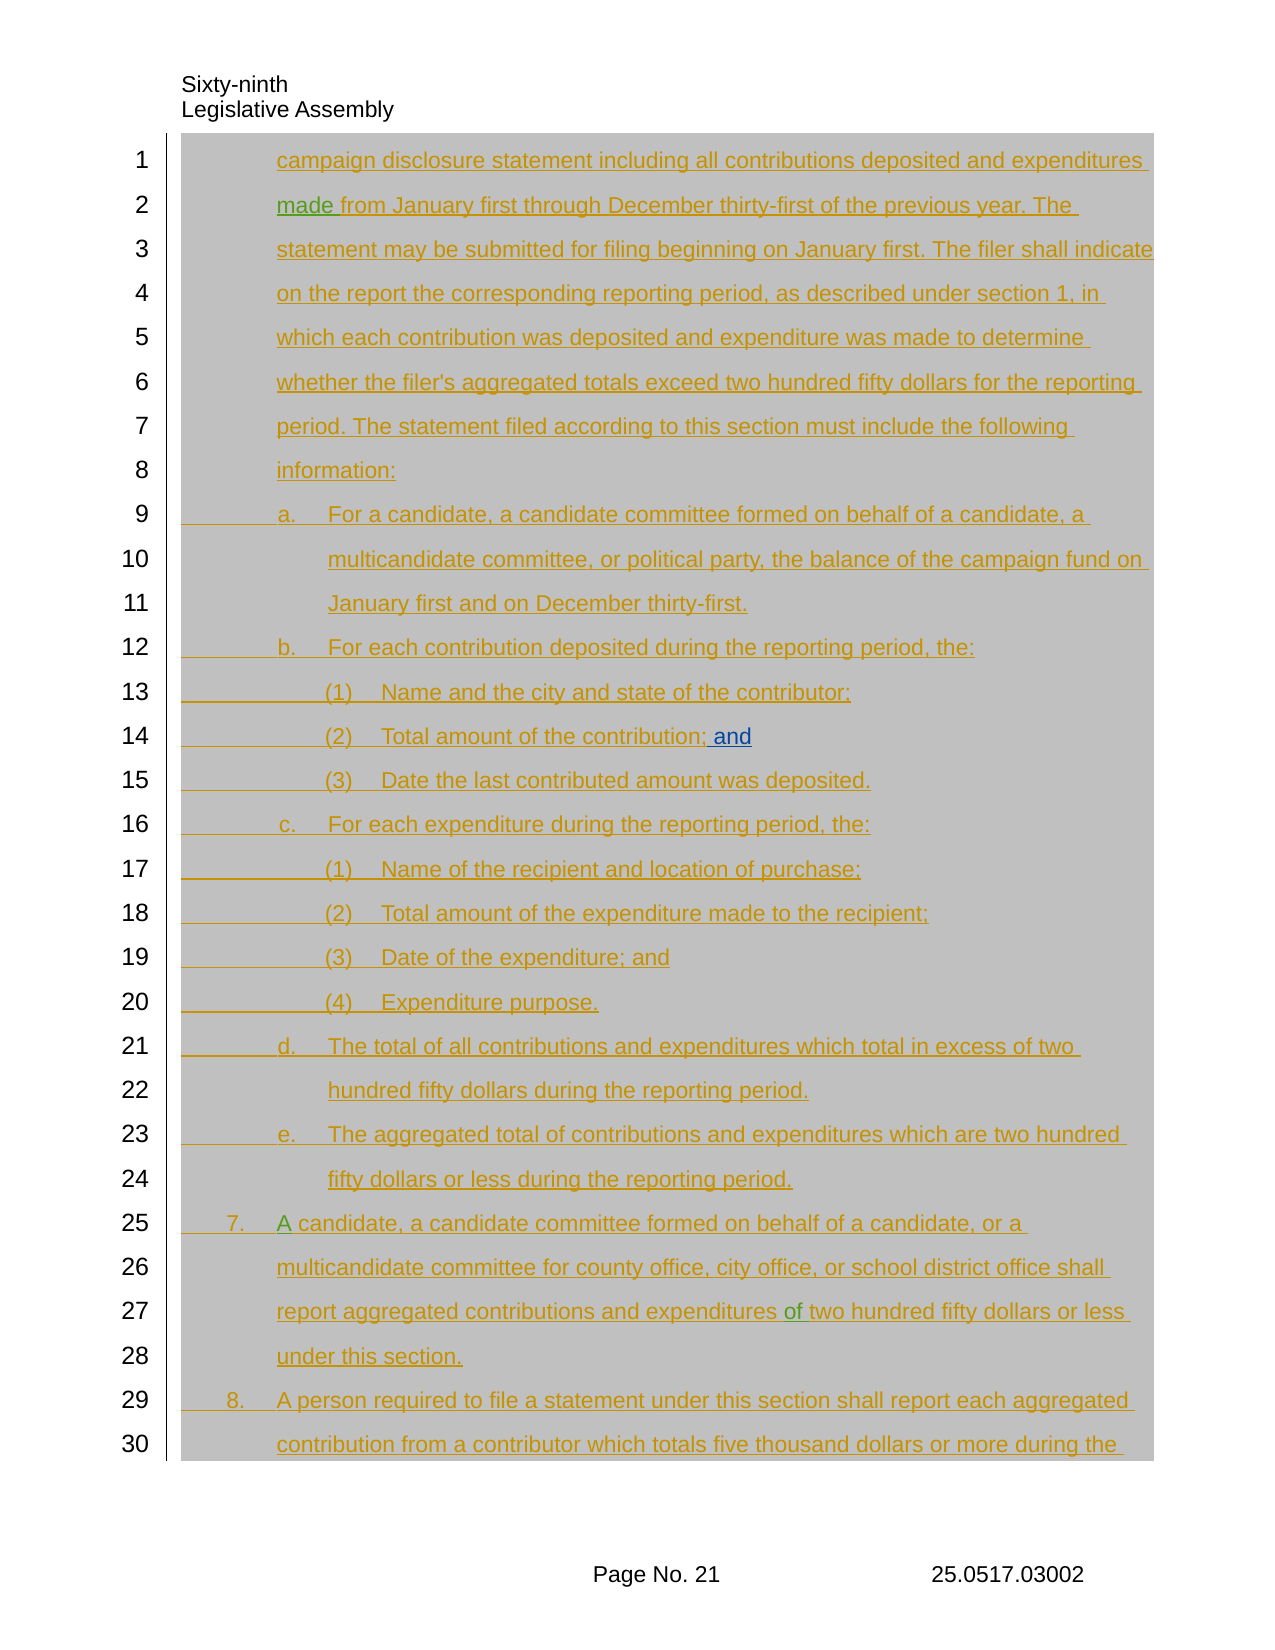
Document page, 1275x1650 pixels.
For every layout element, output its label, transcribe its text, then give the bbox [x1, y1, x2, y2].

text (2) Total amount of the expenditure made to the recipient; [181, 886, 1154, 930]
text (1) Name of the recipient and location of purchase; [181, 842, 1154, 886]
text 7. A candidate, a candidate committee formed on behalf of a candidate, or a multicandidate committee for county office, city office, or school district office shall report aggregated contributions and expenditures of two hundred fifty dollars or less under this section. [181, 1196, 1154, 1373]
text (3) Date of the expenditure; and [181, 930, 1154, 974]
text (2) Total amount of the contribution; and [181, 709, 1154, 753]
text (4) Expenditure purpose. [181, 974, 1154, 1019]
text b. For each contribution deposited during the reporting period, the: [181, 620, 1154, 664]
text (3) Date the last contributed amount was deposited. [181, 753, 1154, 797]
text (1) Name and the city and state of the contributor; [181, 664, 1154, 709]
text e. The aggregated total of contributions and expenditures which are two hundred fifty dollars or less during the reporting period. [181, 1107, 1154, 1196]
text a. For a candidate, a candidate committee formed on behalf of a candidate, a multicandidate committee, or political party, the balance of the campaign fund on January first and on December thirty-first. [181, 487, 1154, 620]
text c. For each expenditure during the reporting period, the: [181, 797, 1154, 842]
text 8. A person required to file a statement under this section shall report each aggregated contribution from a contributor which totals five thousand dollars or more during the [181, 1373, 1154, 1461]
text d. The total of all contributions and expenditures which total in excess of two hundred fifty dollars during the reporting period. [181, 1019, 1154, 1107]
text campaign disclosure statement including all contributions deposited and expenditures made from January first through December thirty-first of the previous year. The statement may be submitted for filing beginning on January first. The filer shall indicate on the report the corresponding reporting period, as described under section 1, in which each contribution was deposited and expenditure was made to determine whether the filer's aggregated totals exceed two hundred fifty dollars for the reporting period. The statement filed according to this section must include the following information: [181, 133, 1154, 487]
